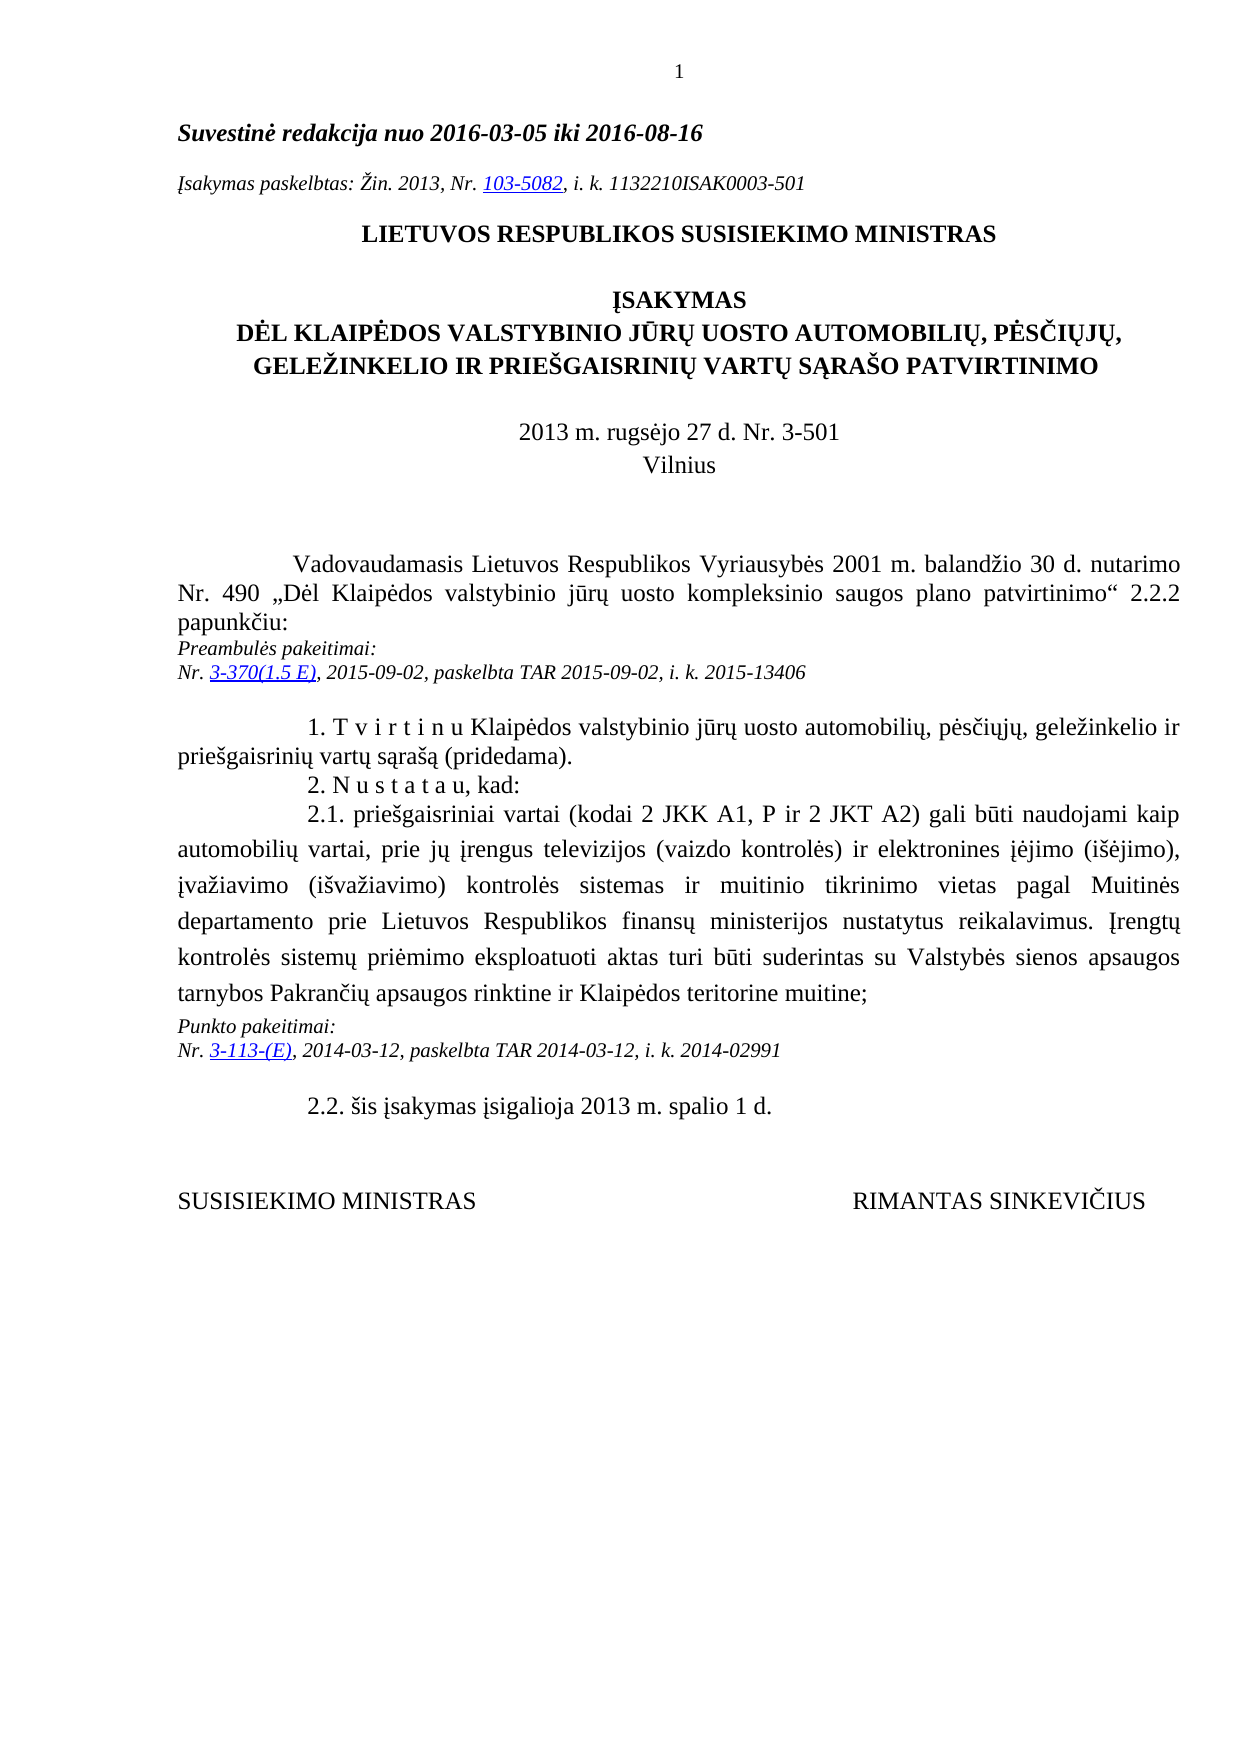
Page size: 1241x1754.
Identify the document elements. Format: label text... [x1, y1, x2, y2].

text Preambulės pakeitimai: [177, 636, 1181, 659]
text 2.2. šis įsakymas įsigalioja 2013 m. spalio 1 d. [177, 1091, 1181, 1120]
text Suvestinė redakcija nuo 2016-03-05 iki 2016-08-16 [177, 118, 1181, 147]
text 2.1. priešgaisriniai vartai (kodai 2 JKK A1, P ir 2 JKT A2) gali būti naudojami kaip automobilių vartai, prie jų įrengus televizijos (vaizdo kontrolės) ir elektronines įėjimo (išėjimo), įvažiavimo (išvažiavimo) kontrolės sistemas ir muitinio tikrinimo vietas pagal Muitinės departamento prie Lietuvos Respublikos finansų ministerijos nustatytus reikalavimus. Įrengtų kontrolės sistemų priėmimo eksploatuoti aktas turi būti suderintas su Valstybės sienos apsaugos tarnybos Pakrančių apsaugos rinktine ir Klaipėdos teritorine muitine; [177, 799, 1181, 1007]
text 1. T v i r t i n u Klaipėdos valstybinio jūrų uosto automobilių, pėsčiųjų, geležinkelio ir priešgaisrinių vartų sąrašą (pridedama). [177, 712, 1181, 770]
text Vilnius [177, 450, 1181, 479]
text DĖL KLAIPĖDOS VALSTYBINIO JŪRŲ UOSTO AUTOMOBILIŲ, PĖSČIŲJŲ, GELEŽINKELIO IR PRIEŠGAISRINIŲ VARTŲ SĄRAŠO PATVIRTINIMO [177, 318, 1181, 380]
text SUSISIEKIMO MINISTRAS RIMANTAS SINKEVIČIUS [177, 1186, 1181, 1215]
text LIETUVOS RESPUBLIKOS SUSISIEKIMO MINISTRAS [177, 219, 1181, 248]
text 2. N u s t a t a u, kad: [177, 770, 1181, 799]
text Nr. 3-113-(E), 2014-03-12, paskelbta TAR 2014-03-12, i. k. 2014-02991 [177, 1038, 1181, 1062]
text ĮSAKYMAS [177, 285, 1181, 314]
text Įsakymas paskelbtas: Žin. 2013, Nr. 103-5082, i. k. 1132210ISAK0003-501 [177, 171, 1181, 195]
text 2013 m. rugsėjo 27 d. Nr. 3-501 [177, 417, 1181, 446]
text Punkto pakeitimai: [177, 1014, 1181, 1038]
text Nr. 3-370(1.5 E), 2015-09-02, paskelbta TAR 2015-09-02, i. k. 2015-13406 [177, 659, 1181, 684]
text Vadovaudamasis Lietuvos Respublikos Vyriausybės 2001 m. balandžio 30 d. nutarimo Nr. 490 „Dėl Klaipėdos valstybinio jūrų uosto kompleksinio saugos plano patvirtinimo“ 2.2.2 papunkčiu: [177, 549, 1181, 636]
